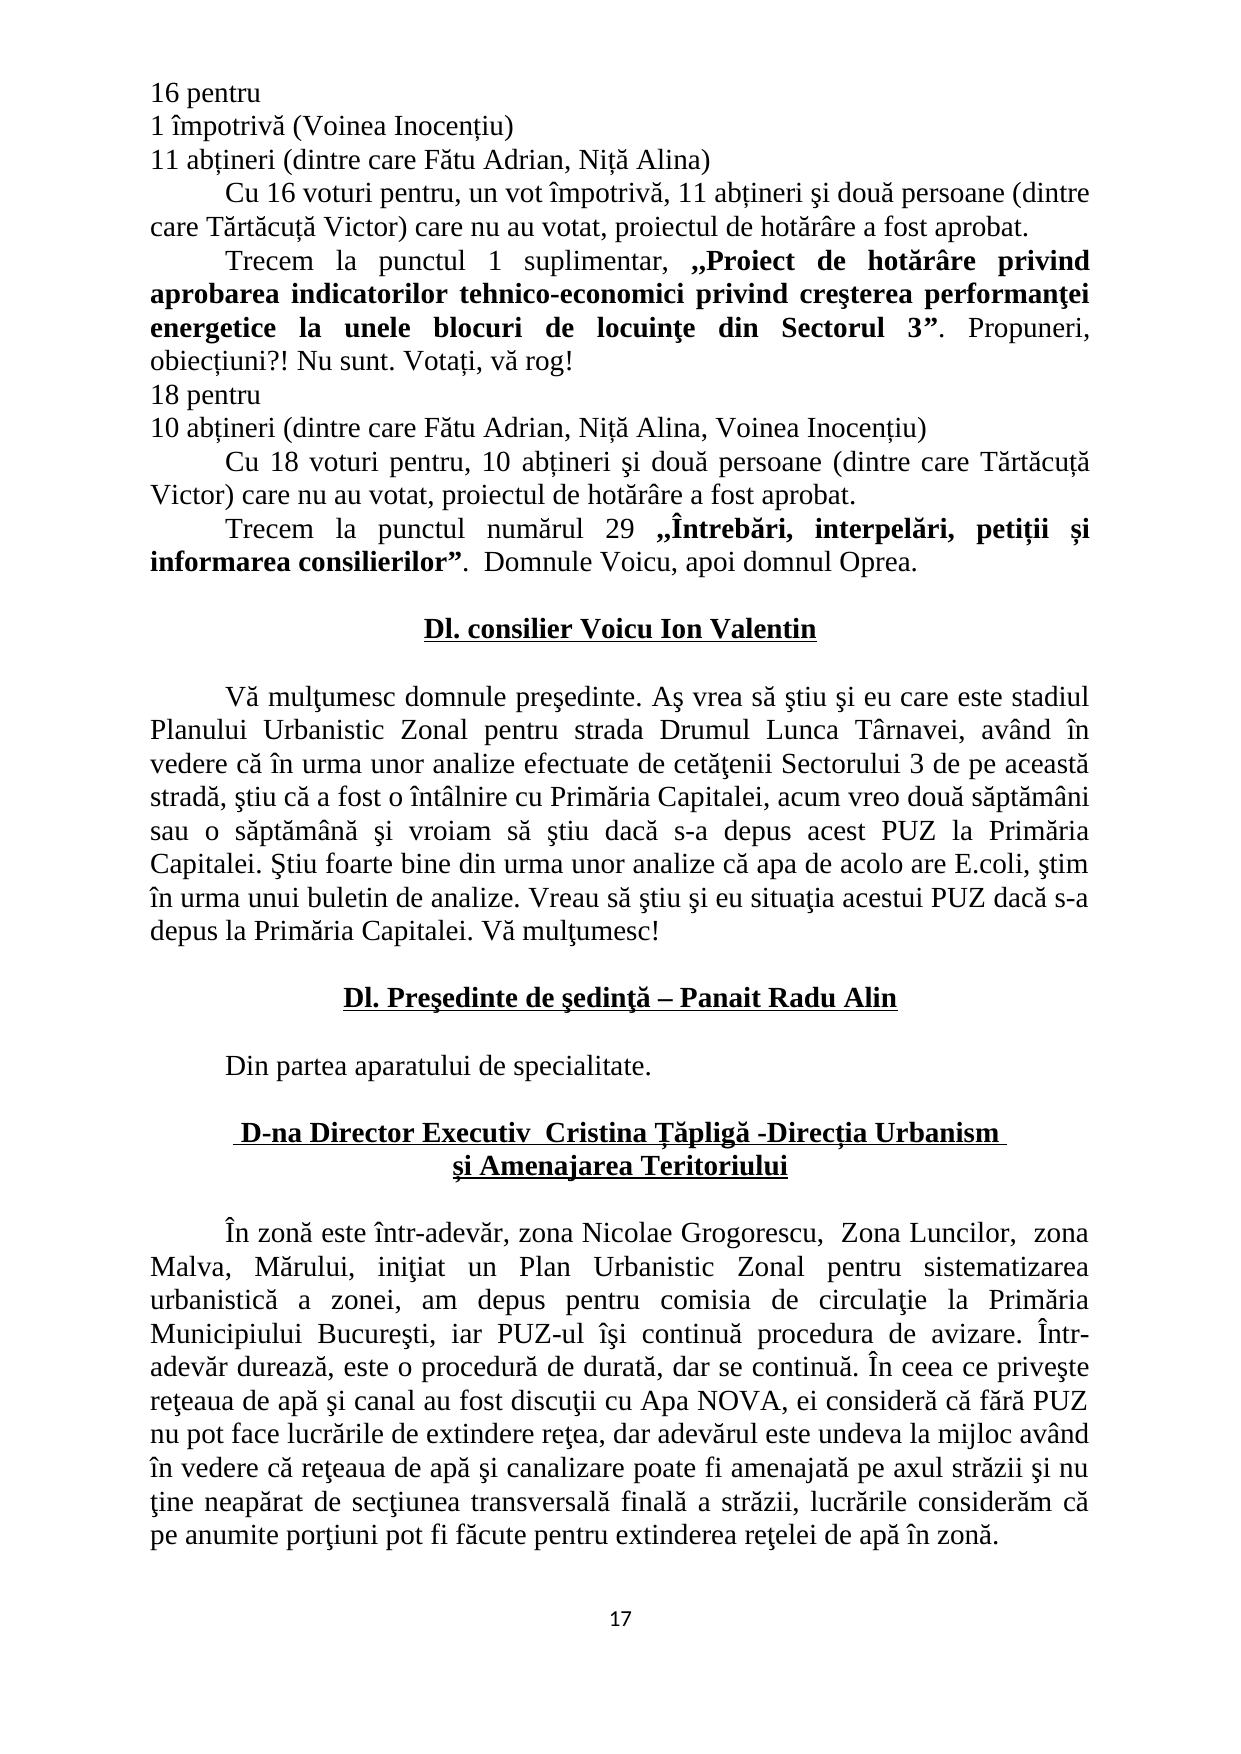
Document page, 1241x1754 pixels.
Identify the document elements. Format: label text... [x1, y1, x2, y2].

text Din partea aparatului de specialitate. [150, 1048, 1090, 1081]
text și Amenajarea Teritoriului [150, 1148, 1090, 1182]
text 16 pentru [150, 75, 1090, 108]
text Trecem la punctul numărul 29 ,,Întrebări, interpelări, petiții și informarea consilierilor”. Domnule Voicu, apoi domnul Oprea. [150, 511, 1090, 578]
text Cu 18 voturi pentru, 10 abțineri şi două persoane (dintre care Tărtăcuță Victor) care nu au votat, proiectul de hotărâre a fost aprobat. [150, 444, 1090, 511]
text Trecem la punctul 1 suplimentar, ,,Proiect de hotărâre privind aprobarea indicatorilor tehnico-economici privind creşterea performanţei energetice la unele blocuri de locuinţe din Sectorul 3”. Propuneri, obiecțiuni?! Nu sunt. Votați, vă rog! [150, 243, 1090, 377]
text 18 pentru [150, 377, 1090, 410]
text D-na Director Executiv Cristina Țăpligă -Direcția Urbanism [150, 1115, 1090, 1148]
text În zonă este într-adevăr, zona Nicolae Grogorescu, Zona Luncilor, zona Malva, Mărului, iniţiat un Plan Urbanistic Zonal pentru sistematizarea urbanistică a zonei, am depus pentru comisia de circulaţie la Primăria Municipiului Bucureşti, iar PUZ-ul îşi continuă procedura de avizare. Într-adevăr durează, este o procedură de durată, dar se continuă. În ceea ce priveşte reţeaua de apă şi canal au fost discuţii cu Apa NOVA, ei consideră că fără PUZ nu pot face lucrările de extindere reţea, dar adevărul este undeva la mijloc având în vedere că reţeaua de apă şi canalizare poate fi amenajată pe axul străzii şi nu ţine neapărat de secţiunea transversală finală a străzii, lucrările considerăm că pe anumite porţiuni pot fi făcute pentru extinderea reţelei de apă în zonă. [150, 1215, 1090, 1551]
text 1 împotrivă (Voinea Inocențiu) [150, 108, 1090, 142]
text Dl. consilier Voicu Ion Valentin [150, 612, 1090, 645]
text Dl. Preşedinte de şedinţă – Panait Radu Alin [150, 981, 1090, 1014]
text 10 abțineri (dintre care Fătu Adrian, Niță Alina, Voinea Inocențiu) [150, 410, 1090, 444]
text Vă mulţumesc domnule preşedinte. Aş vrea să ştiu şi eu care este stadiul Planului Urbanistic Zonal pentru strada Drumul Lunca Târnavei, având în vedere că în urma unor analize efectuate de cetăţenii Sectorului 3 de pe această stradă, ştiu că a fost o întâlnire cu Primăria Capitalei, acum vreo două săptămâni sau o săptămână şi vroiam să ştiu dacă s-a depus acest PUZ la Primăria Capitalei. Ştiu foarte bine din urma unor analize că apa de acolo are E.coli, ştim în urma unui buletin de analize. Vreau să ştiu şi eu situaţia acestui PUZ dacă s-a depus la Primăria Capitalei. Vă mulţumesc! [150, 679, 1090, 947]
text 11 abțineri (dintre care Fătu Adrian, Niță Alina) [150, 142, 1090, 176]
text Cu 16 voturi pentru, un vot împotrivă, 11 abțineri şi două persoane (dintre care Tărtăcuță Victor) care nu au votat, proiectul de hotărâre a fost aprobat. [150, 176, 1090, 243]
